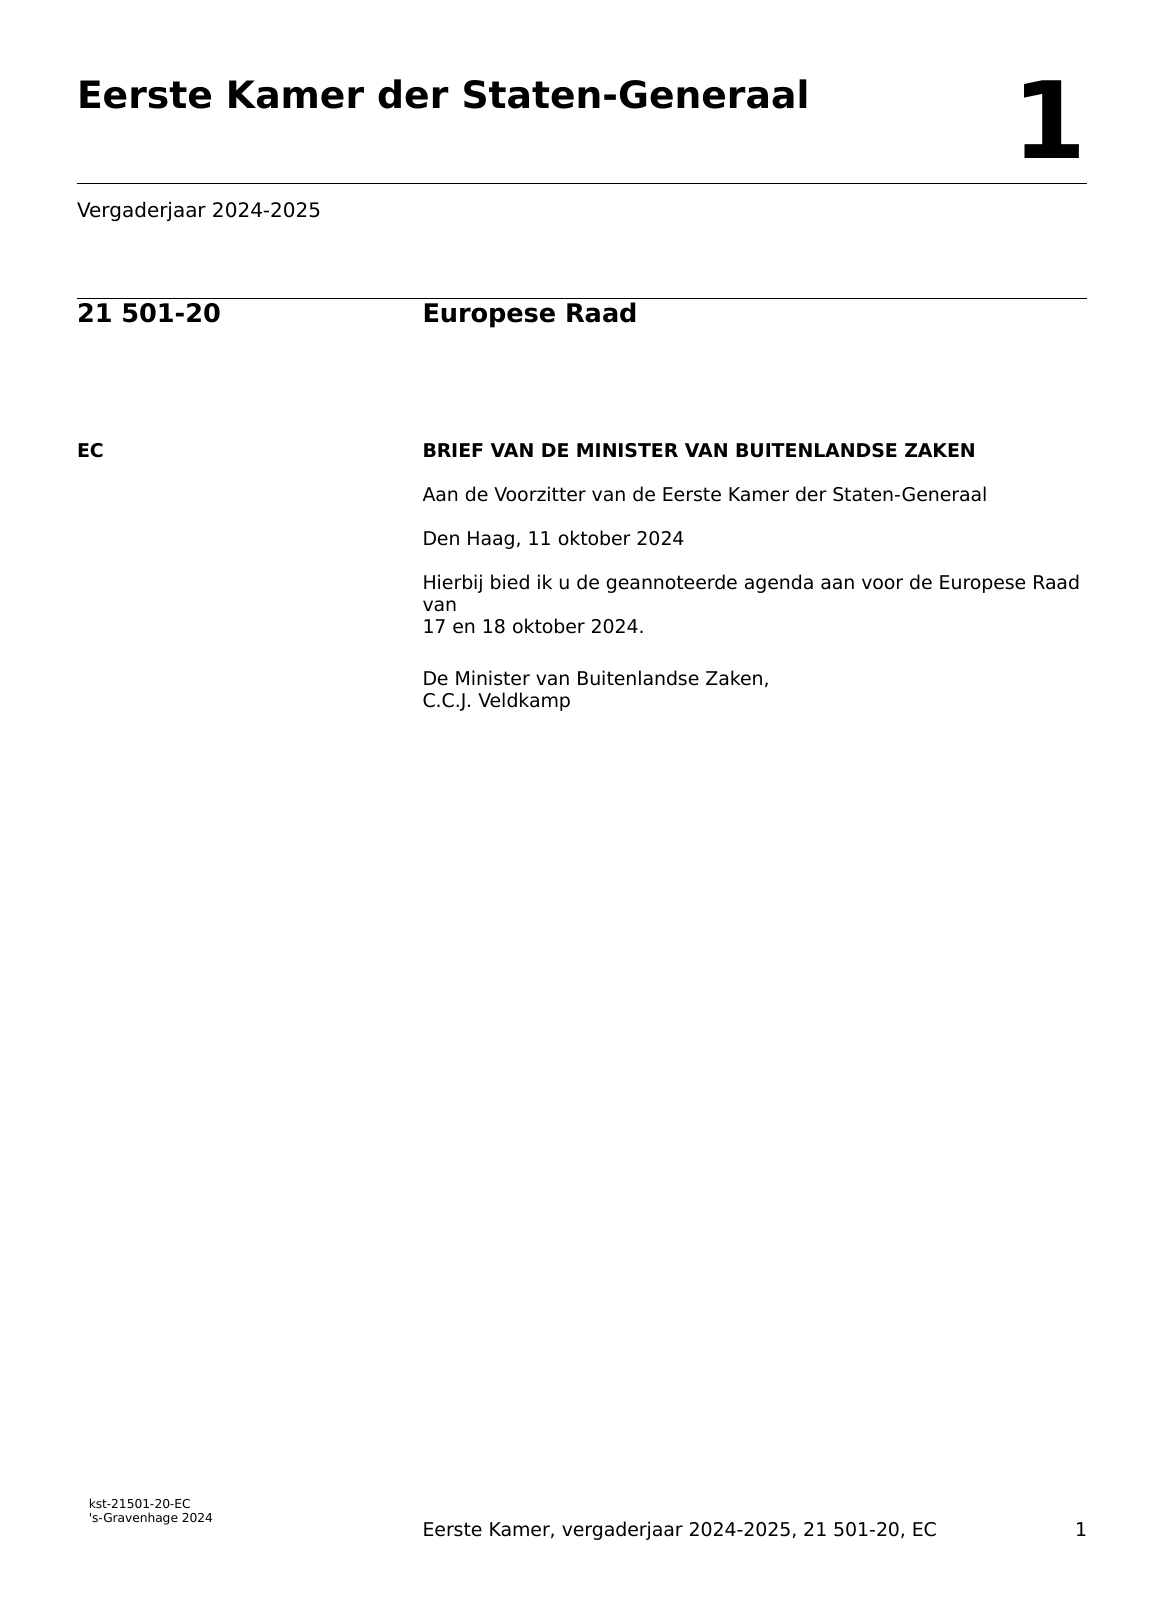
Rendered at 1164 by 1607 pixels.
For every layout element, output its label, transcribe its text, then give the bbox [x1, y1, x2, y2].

text Hierbij bied ik u de geannoteerde agenda aan voor de Europese Raad van [422, 572, 1087, 616]
subtitle EC BRIEF VAN DE MINISTER VAN BUITENLANDSE ZAKEN [77, 440, 1087, 462]
text kst-21501-20-EC [88, 1497, 323, 1511]
table_cell Vergaderjaar 2024-2025 [77, 184, 1087, 298]
text 's-Gravenhage 2024 [88, 1511, 323, 1525]
table_header Eerste Kamer der Staten-Generaal [77, 59, 886, 183]
text 17 en 18 oktober 2024. [422, 616, 1087, 638]
subtitle 21 501-20 Europese Raad [77, 299, 1087, 329]
text De Minister van Buitenlandse Zaken, C.C.J. Veldkamp [422, 668, 1087, 712]
text Aan de Voorzitter van de Eerste Kamer der Staten-Generaal [422, 484, 1087, 506]
table_header 1 [886, 59, 1087, 183]
text Den Haag, 11 oktober 2024 [422, 528, 1087, 550]
